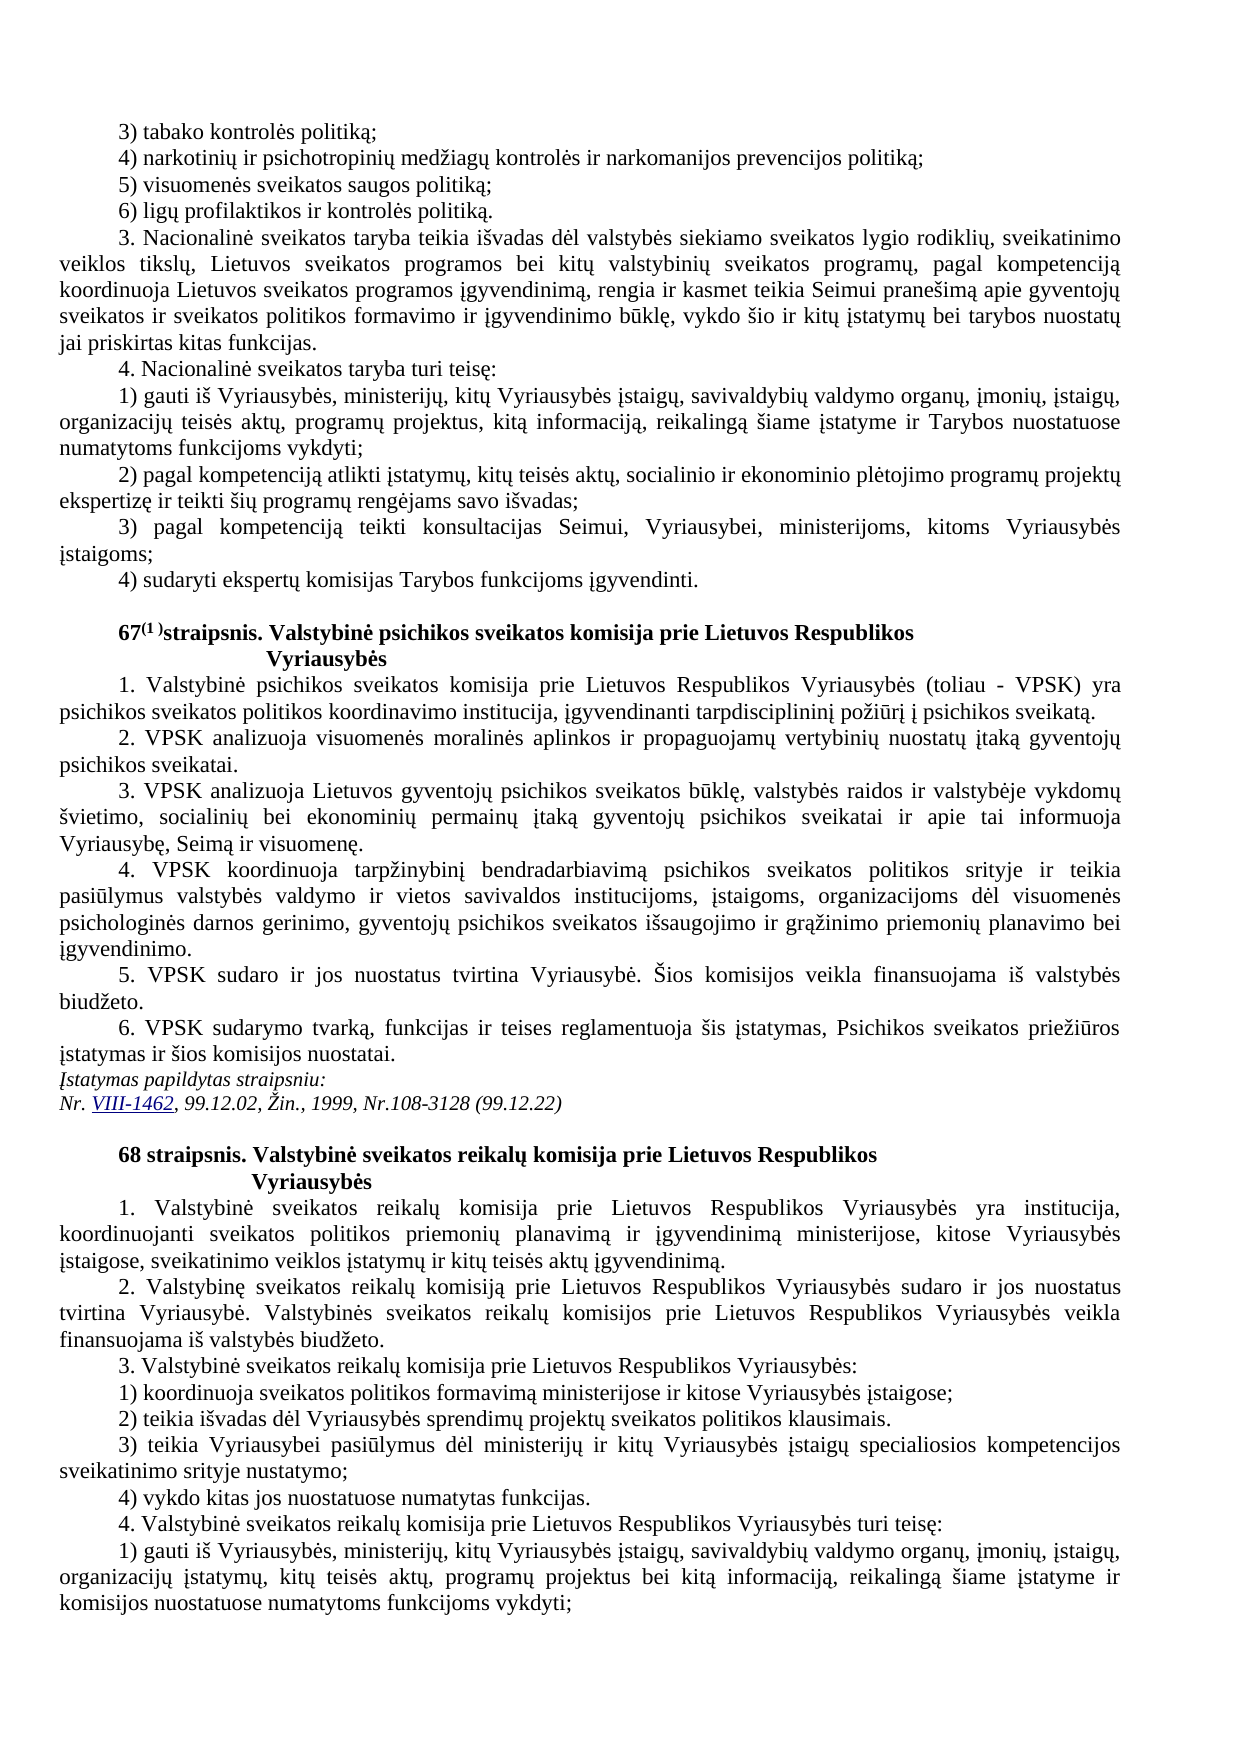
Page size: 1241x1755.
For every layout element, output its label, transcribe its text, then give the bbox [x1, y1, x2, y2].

text 4) narkotinių ir psichotropinių medžiagų kontrolės ir narkomanijos prevencijos politiką; [59, 144, 1122, 171]
text 3) teikia Vyriausybei pasiūlymus dėl ministerijų ir kitų Vyriausybės įstaigų specialiosios kompetencijos sveikatinimo srityje nustatymo; [59, 1431, 1122, 1484]
text 4. Nacionalinė sveikatos taryba turi teisę: [59, 355, 1122, 382]
text 3. VPSK analizuoja Lietuvos gyventojų psichikos sveikatos būklę, valstybės raidos ir valstybėje vykdomų švietimo, socialinių bei ekonominių permainų įtaką gyventojų psichikos sveikatai ir apie tai informuoja Vyriausybę, Seimą ir visuomenę. [59, 777, 1122, 856]
text 1. Valstybinė psichikos sveikatos komisija prie Lietuvos Respublikos Vyriausybės (toliau - VPSK) yra psichikos sveikatos politikos koordinavimo institucija, įgyvendinanti tarpdisciplininį požiūrį į psichikos sveikatą. [59, 672, 1122, 724]
text 1) gauti iš Vyriausybės, ministerijų, kitų Vyriausybės įstaigų, savivaldybių valdymo organų, įmonių, įstaigų, organizacijų teisės aktų, programų projektus, kitą informaciją, reikalingą šiame įstatyme ir Tarybos nuostatuose numatytoms funkcijoms vykdyti; [59, 382, 1122, 461]
text Vyriausybės [251, 1168, 1122, 1194]
text 1) gauti iš Vyriausybės, ministerijų, kitų Vyriausybės įstaigų, savivaldybių valdymo organų, įmonių, įstaigų, organizacijų įstatymų, kitų teisės aktų, programų projektus bei kitą informaciją, reikalingą šiame įstatyme ir komisijos nuostatuose numatytoms funkcijoms vykdyti; [59, 1537, 1122, 1616]
text 2. VPSK analizuoja visuomenės moralinės aplinkos ir propaguojamų vertybinių nuostatų įtaką gyventojų psichikos sveikatai. [59, 724, 1122, 777]
text 2) teikia išvadas dėl Vyriausybės sprendimų projektų sveikatos politikos klausimais. [59, 1405, 1122, 1431]
text 5. VPSK sudaro ir jos nuostatus tvirtina Vyriausybė. Šios komisijos veikla finansuojama iš valstybės biudžeto. [59, 961, 1122, 1014]
text 4. Valstybinė sveikatos reikalų komisija prie Lietuvos Respublikos Vyriausybės turi teisę: [59, 1510, 1122, 1537]
text 6. VPSK sudarymo tvarką, funkcijas ir teises reglamentuoja šis įstatymas, Psichikos sveikatos priežiūros įstatymas ir šios komisijos nuostatai. [59, 1014, 1122, 1067]
text 5) visuomenės sveikatos saugos politiką; [59, 171, 1122, 197]
text 4. VPSK koordinuoja tarpžinybinį bendradarbiavimą psichikos sveikatos politikos srityje ir teikia pasiūlymus valstybės valdymo ir vietos savivaldos institucijoms, įstaigoms, organizacijoms dėl visuomenės psichologinės darnos gerinimo, gyventojų psichikos sveikatos išsaugojimo ir grąžinimo priemonių planavimo bei įgyvendinimo. [59, 856, 1122, 961]
text 1. Valstybinė sveikatos reikalų komisija prie Lietuvos Respublikos Vyriausybės yra institucija, koordinuojanti sveikatos politikos priemonių planavimą ir įgyvendinimą ministerijose, kitose Vyriausybės įstaigose, sveikatinimo veiklos įstatymų ir kitų teisės aktų įgyvendinimą. [59, 1194, 1122, 1273]
text 67(1 )straipsnis. Valstybinė psichikos sveikatos komisija prie Lietuvos Respublikos [59, 619, 1122, 645]
text Įstatymas papildytas straipsniu: [59, 1067, 1122, 1091]
text 6) ligų profilaktikos ir kontrolės politiką. [59, 197, 1122, 223]
text 4) sudaryti ekspertų komisijas Tarybos funkcijoms įgyvendinti. [59, 566, 1122, 592]
text 68 straipsnis. Valstybinė sveikatos reikalų komisija prie Lietuvos Respublikos [118, 1141, 1122, 1168]
text 4) vykdo kitas jos nuostatuose numatytas funkcijas. [59, 1484, 1122, 1510]
text Vyriausybės [59, 645, 1122, 672]
text 3) tabako kontrolės politiką; [59, 118, 1122, 144]
text 3. Nacionalinė sveikatos taryba teikia išvadas dėl valstybės siekiamo sveikatos lygio rodiklių, sveikatinimo veiklos tikslų, Lietuvos sveikatos programos bei kitų valstybinių sveikatos programų, pagal kompetenciją koordinuoja Lietuvos sveikatos programos įgyvendinimą, rengia ir kasmet teikia Seimui pranešimą apie gyventojų sveikatos ir sveikatos politikos formavimo ir įgyvendinimo būklę, vykdo šio ir kitų įstatymų bei tarybos nuostatų jai priskirtas kitas funkcijas. [59, 223, 1122, 355]
text 2. Valstybinę sveikatos reikalų komisiją prie Lietuvos Respublikos Vyriausybės sudaro ir jos nuostatus tvirtina Vyriausybė. Valstybinės sveikatos reikalų komisijos prie Lietuvos Respublikos Vyriausybės veikla finansuojama iš valstybės biudžeto. [59, 1273, 1122, 1352]
text 2) pagal kompetenciją atlikti įstatymų, kitų teisės aktų, socialinio ir ekonominio plėtojimo programų projektų ekspertizę ir teikti šių programų rengėjams savo išvadas; [59, 461, 1122, 513]
text 3) pagal kompetenciją teikti konsultacijas Seimui, Vyriausybei, ministerijoms, kitoms Vyriausybės įstaigoms; [59, 513, 1122, 566]
text 3. Valstybinė sveikatos reikalų komisija prie Lietuvos Respublikos Vyriausybės: [59, 1352, 1122, 1378]
text 1) koordinuoja sveikatos politikos formavimą ministerijose ir kitose Vyriausybės įstaigose; [59, 1378, 1122, 1405]
text Nr. VIII-1462, 99.12.02, Žin., 1999, Nr.108-3128 (99.12.22) [59, 1091, 1122, 1115]
